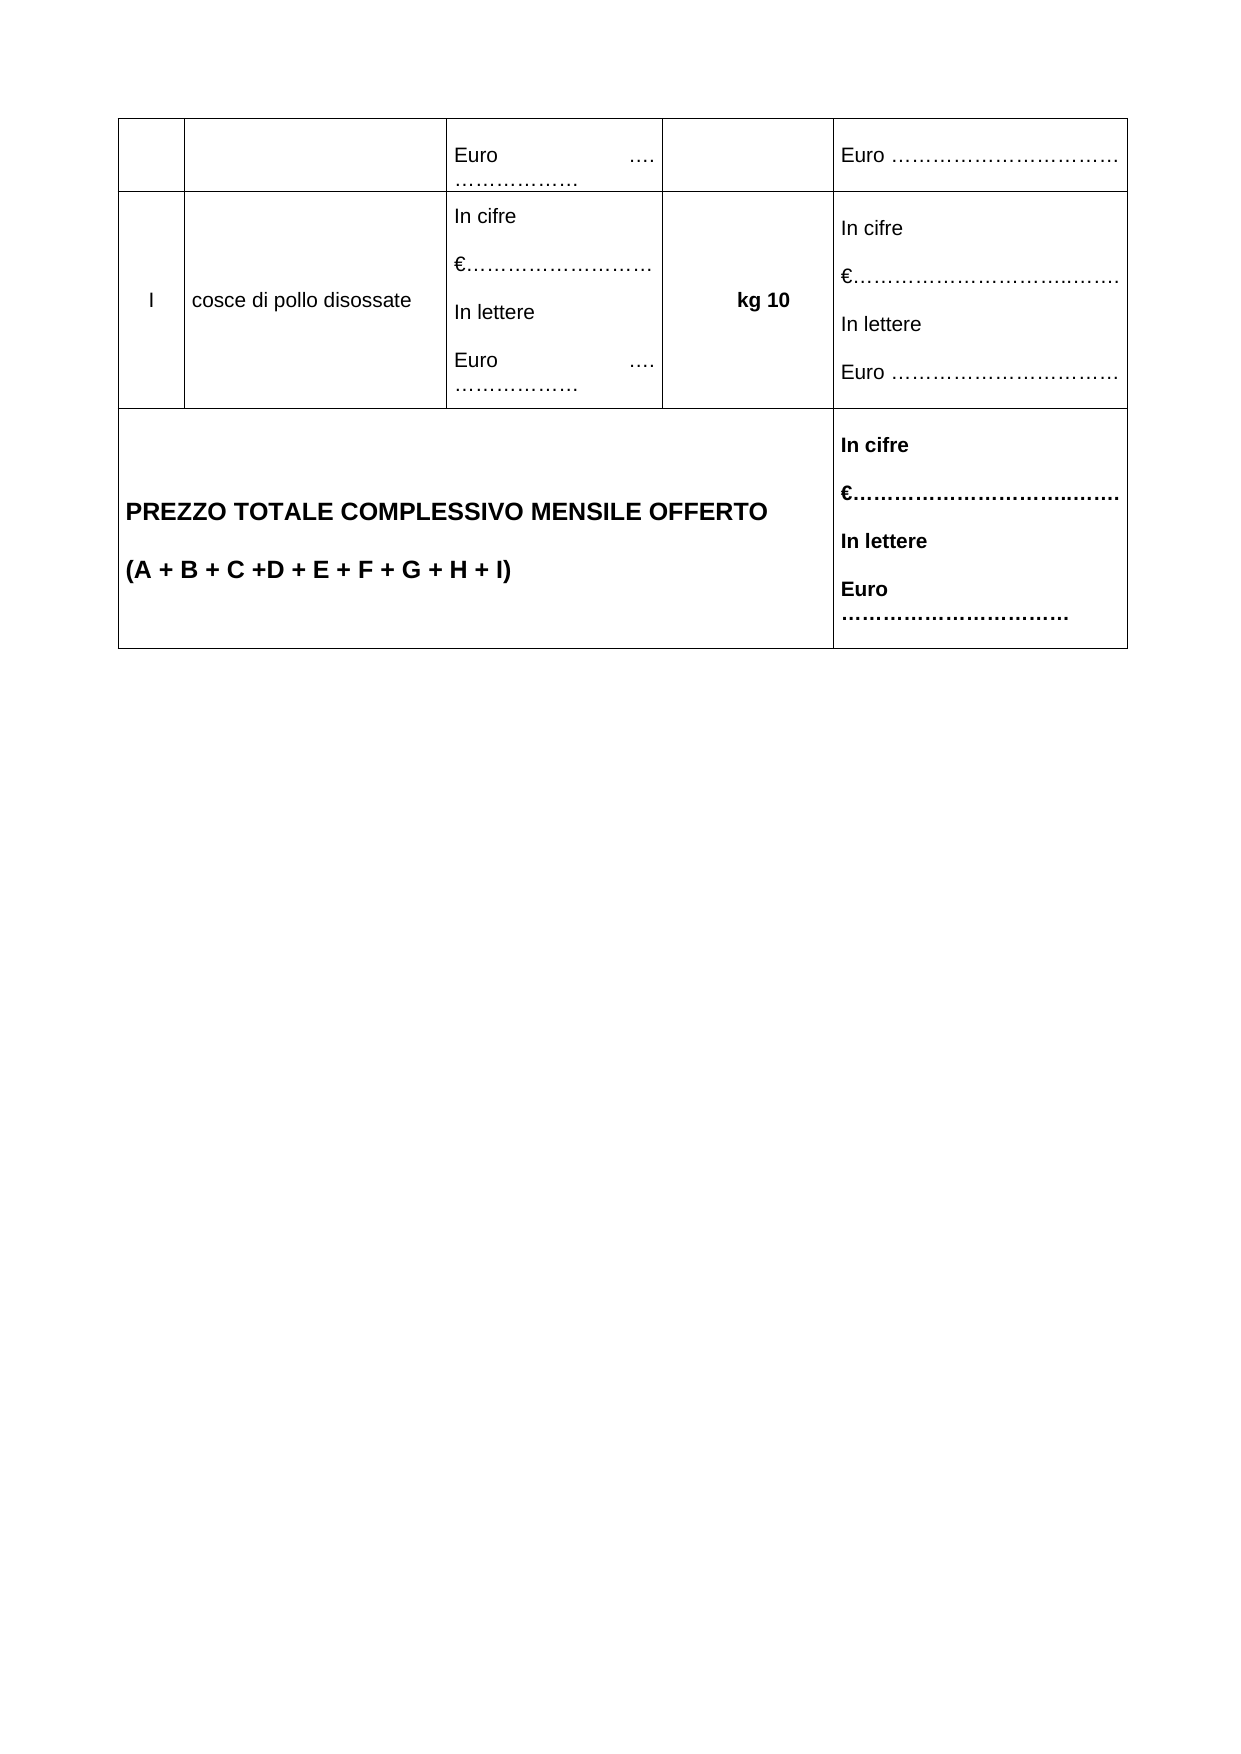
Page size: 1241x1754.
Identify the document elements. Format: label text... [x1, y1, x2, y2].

table_cell kg 10 [694, 192, 833, 408]
table_cell [663, 119, 693, 191]
table_cell In cifre €…………………………..……. In lettere Euro …………………………… [834, 192, 1127, 408]
table_cell In cifre €…………………………..……. In lettere Euro …………………………… [834, 409, 1127, 648]
table_cell PREZZO TOTALE COMPLESSIVO MENSILE OFFERTO (A + B + C +D + E + F + G + H + I) [119, 409, 833, 648]
table_cell [663, 192, 693, 408]
table_cell [694, 119, 833, 191]
table_cell In cifre €……………………… In lettere Euro ….……………… [447, 192, 662, 408]
table_cell cosce di pollo disossate [185, 192, 446, 408]
table_cell Euro …………………………… [834, 119, 1127, 191]
table_cell [119, 119, 184, 191]
table_cell [185, 119, 446, 191]
table_cell I [119, 192, 184, 408]
table_cell Euro ….……………… [447, 119, 662, 191]
